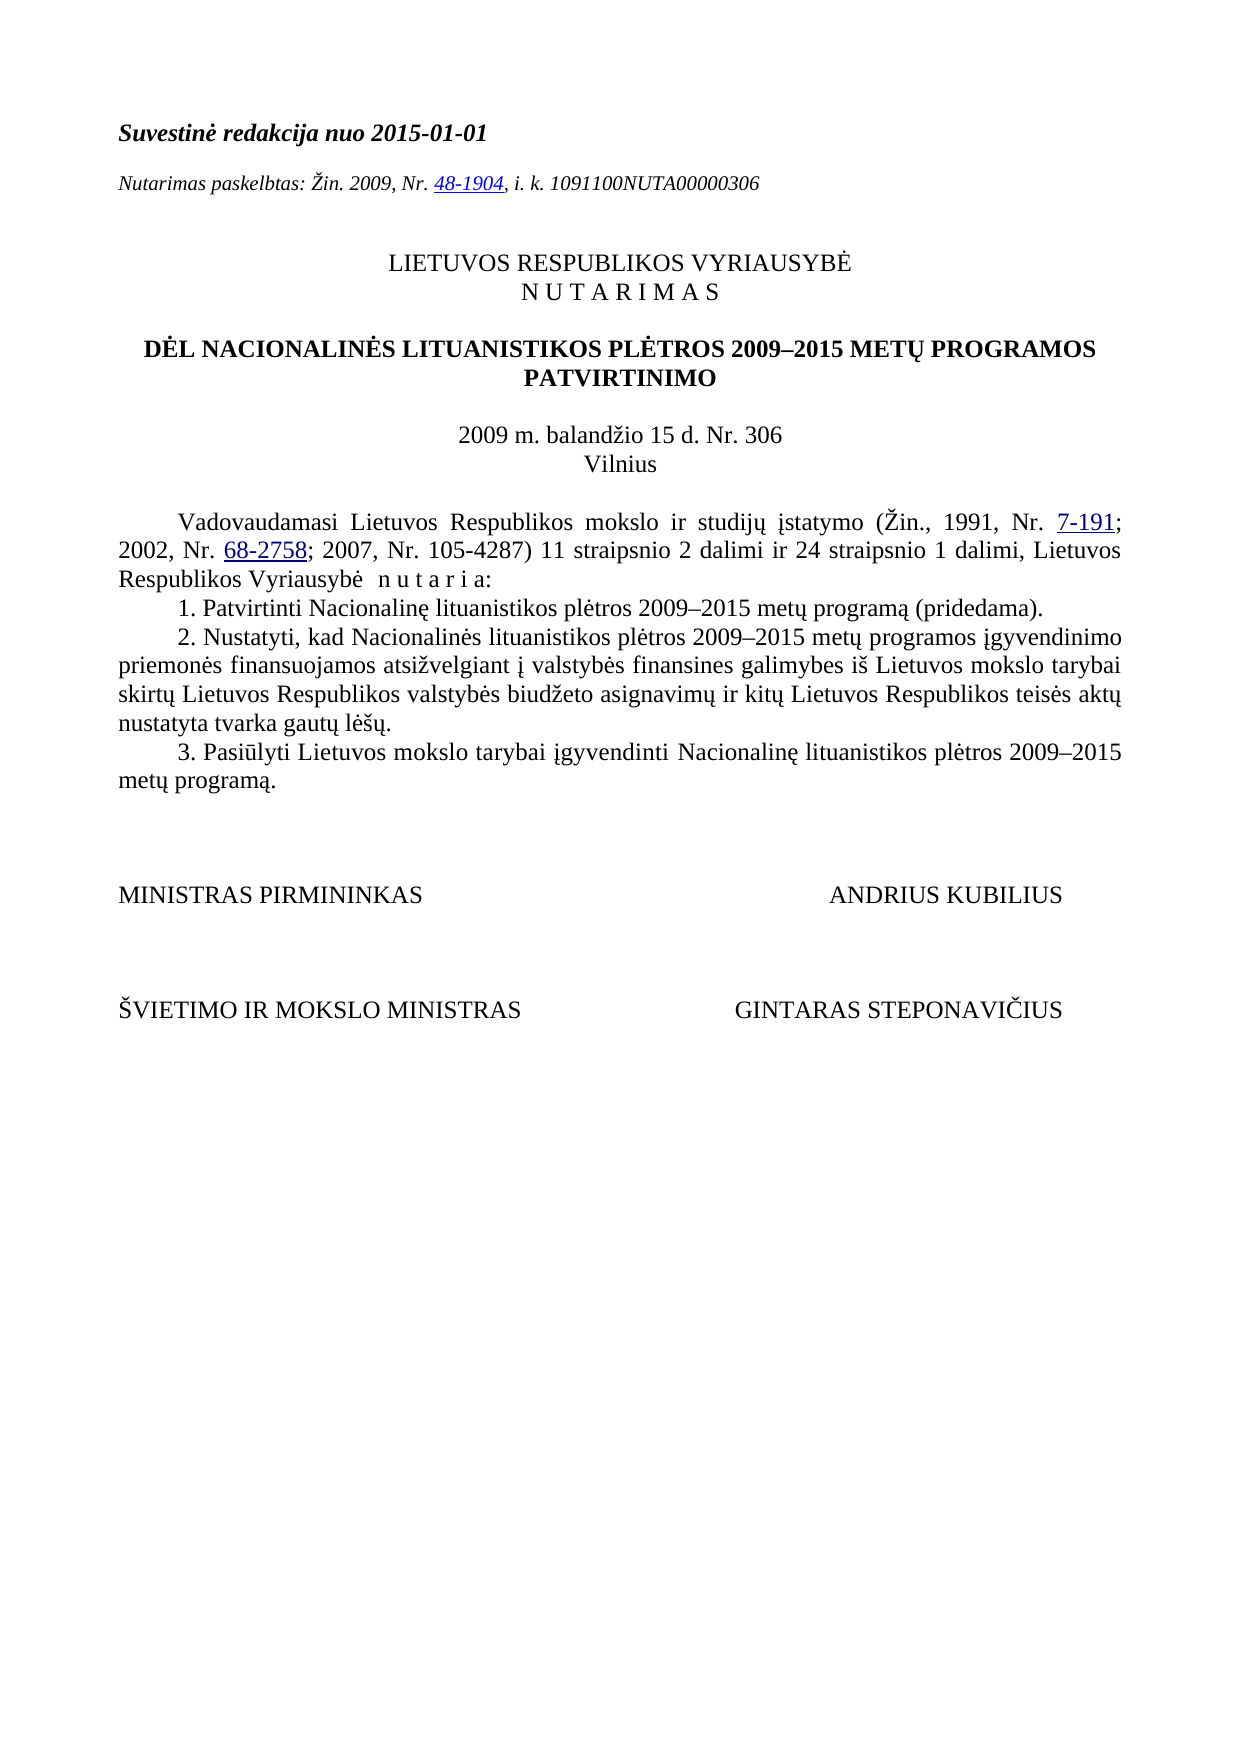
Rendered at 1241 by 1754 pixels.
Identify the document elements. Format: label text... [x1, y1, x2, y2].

text 3. Pasiūlyti Lietuvos mokslo tarybai įgyvendinti Nacionalinę lituanistikos plėtros 2009–2015 metų programą. [118, 737, 1122, 794]
text Nutarimas paskelbtas: Žin. 2009, Nr. 48-1904, i. k. 1091100NUTA00000306 [118, 171, 1122, 195]
text DĖL NACIONALINĖS LITUANISTIKOS PLĖTROS 2009–2015 METŲ PROGRAMOS PATVIRTINIMO [118, 334, 1122, 392]
text MINISTRAS PIRMININKAS ANDRIUS KUBILIUS [118, 880, 1122, 909]
text 2009 m. balandžio 15 d. Nr. 306 [118, 420, 1122, 449]
text ŠVIETIMO IR MOKSLO MINISTRAS GINTARAS STEPONAVIČIUS [118, 995, 1122, 1024]
text Suvestinė redakcija nuo 2015-01-01 [118, 118, 1122, 147]
text Lietuvos Respublikos Vyriausybė [118, 248, 1122, 277]
text 2. Nustatyti, kad Nacionalinės lituanistikos plėtros 2009–2015 metų programos įgyvendinimo priemonės finansuojamos atsižvelgiant į valstybės finansines galimybes iš Lietuvos mokslo tarybai skirtų Lietuvos Respublikos valstybės biudžeto asignavimų ir kitų Lietuvos Respublikos teisės aktų nustatyta tvarka gautų lėšų. [118, 622, 1122, 737]
text 1. Patvirtinti Nacionalinę lituanistikos plėtros 2009–2015 metų programą (pridedama). [118, 593, 1122, 622]
text Vilnius [118, 449, 1122, 478]
text Vadovaudamasi Lietuvos Respublikos mokslo ir studijų įstatymo (Žin., 1991, Nr. 7-191; 2002, Nr. 68-2758; 2007, Nr. 105-4287) 11 straipsnio 2 dalimi ir 24 straipsnio 1 dalimi, Lietuvos Respublikos Vyriausybė nutaria: [118, 507, 1122, 593]
text NUTARIMAS [118, 277, 1122, 305]
